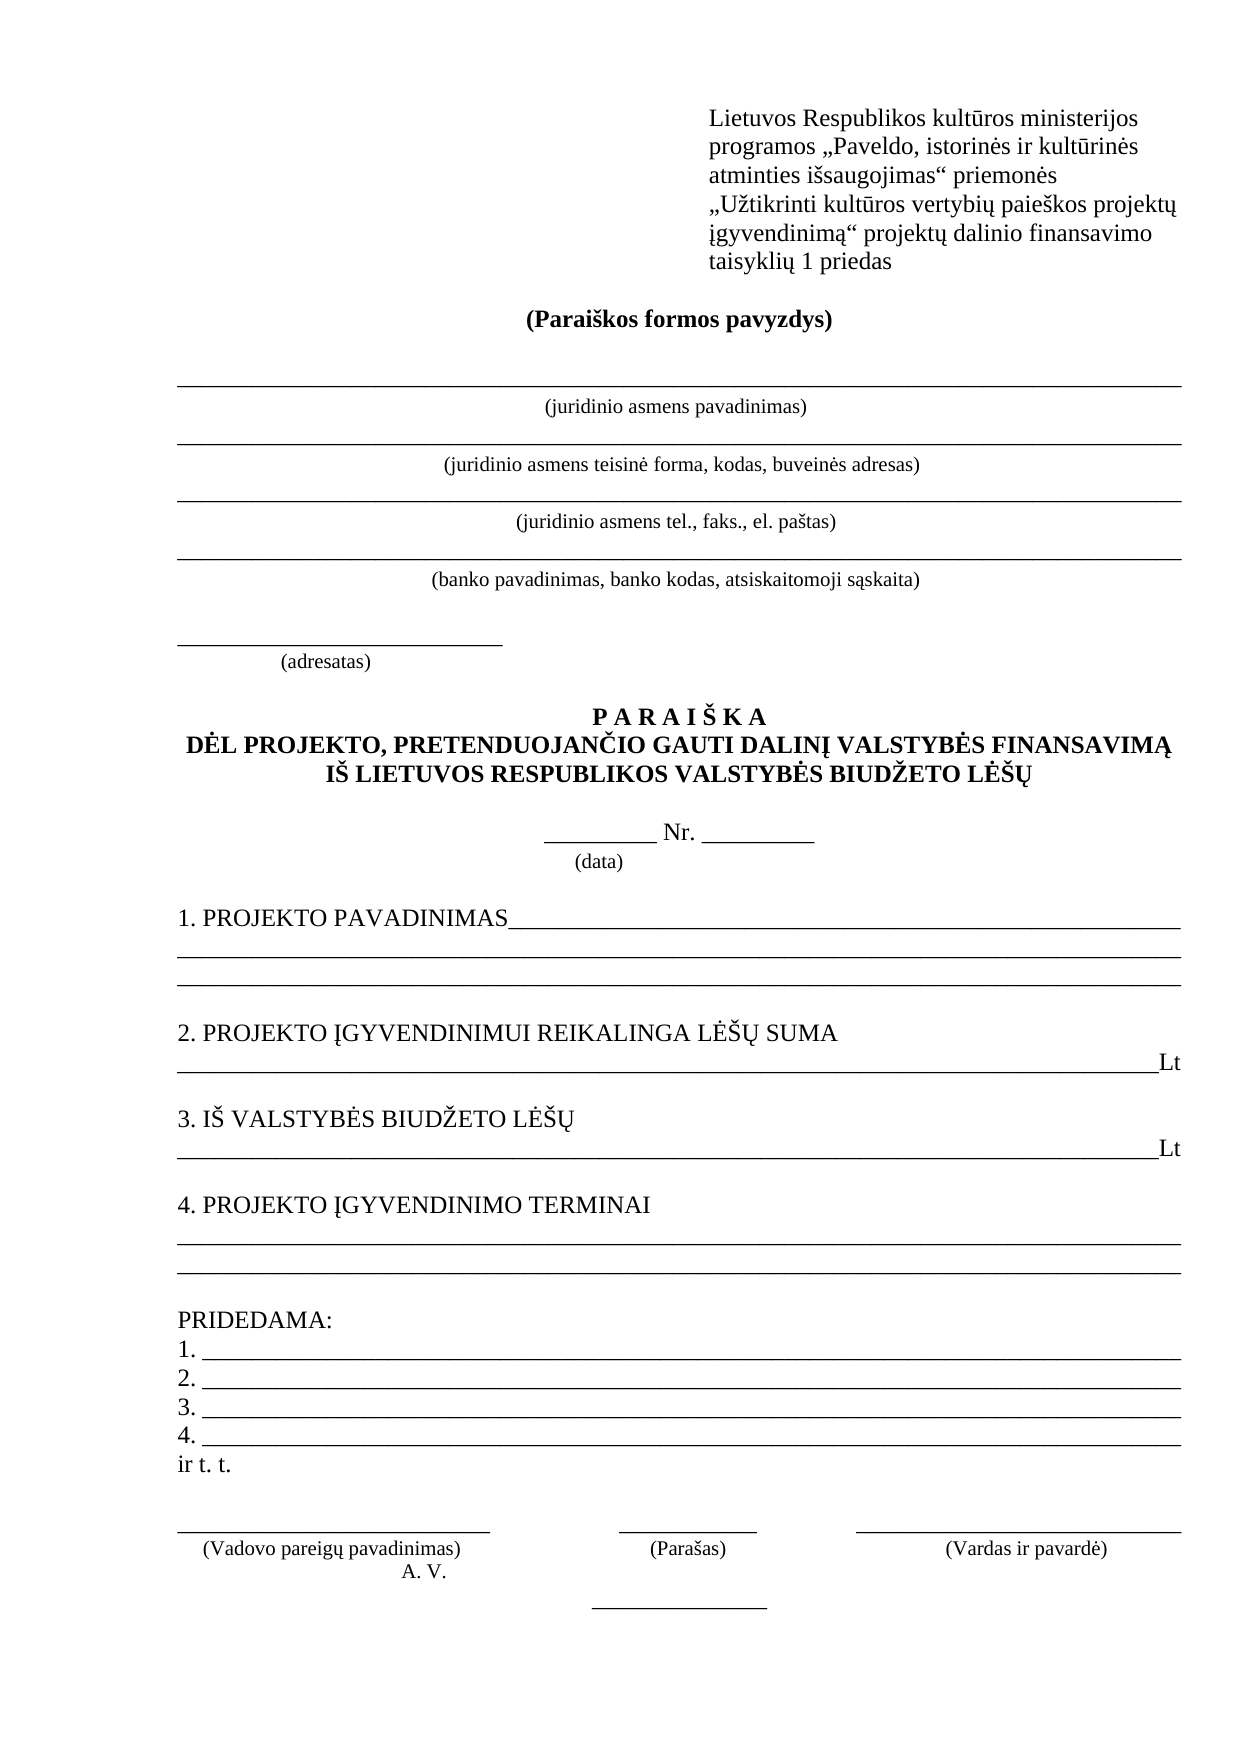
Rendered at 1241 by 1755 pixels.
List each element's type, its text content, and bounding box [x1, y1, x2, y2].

text ______________ [177, 1583, 1181, 1612]
text „Užtikrinti kultūros vertybių paieškos projektų [177, 189, 1181, 218]
text Lietuvos Respublikos kultūros ministerijos [177, 103, 1181, 131]
text 4. PROJEKTO ĮGYVENDINIMO TERMINAI [177, 1190, 1181, 1219]
text PARAIŠKA [177, 702, 1181, 730]
text 2. PROJEKTO ĮGYVENDINIMUI REIKALINGA LĖŠŲ SUMA [177, 1018, 1181, 1047]
text 2. [177, 1363, 1181, 1392]
text __________________________ [177, 620, 1181, 649]
text Lt [177, 1047, 1181, 1075]
text 3. [177, 1392, 1181, 1420]
text 3. IŠ VALSTYBĖS BIUDŽETO LĖŠŲ [177, 1104, 1181, 1133]
text ir t. t. [177, 1449, 1181, 1478]
text PRIDEDAMA: [177, 1305, 1181, 1334]
text (data) [177, 845, 1181, 874]
text A. V. [327, 1559, 1181, 1583]
text 1. PROJEKTO PAVADINIMAS [177, 903, 1181, 932]
text (juridinio asmens tel., faks., el. paštas) [177, 505, 1181, 534]
text Lt [177, 1133, 1181, 1162]
text (juridinio asmens teisinė forma, kodas, buveinės adresas) [177, 448, 1181, 476]
text (banko pavadinimas, banko kodas, atsiskaitomoji sąskaita) [177, 563, 1181, 591]
text 4. [177, 1420, 1181, 1449]
text (adresatas) [177, 649, 1181, 673]
text (Paraiškos formos pavyzdys) [177, 304, 1181, 333]
text taisyklių 1 priedas [177, 246, 1181, 275]
text programos „Paveldo, istorinės ir kultūrinės [177, 131, 1181, 160]
text _________________________ ___________ __________________________ [177, 1507, 1181, 1535]
text įgyvendinimą“ projektų dalinio finansavimo [177, 218, 1181, 246]
text (Vadovo pareigų pavadinimas) (Parašas) (Vardas ir pavardė) [177, 1535, 1181, 1559]
text (juridinio asmens pavadinimas) [177, 390, 1181, 419]
text 1. [177, 1334, 1181, 1363]
text DĖL PROJEKTO, PRETENDUOJANČIO GAUTI DALINĮ VALSTYBĖS FINANSAVIMĄ IŠ LIETUVOS RESPUBLIKOS VALSTYBĖS BIUDŽETO LĖŠŲ [177, 730, 1181, 788]
text _________ Nr. _________ [177, 817, 1181, 845]
text atminties išsaugojimas“ priemonės [177, 160, 1181, 189]
